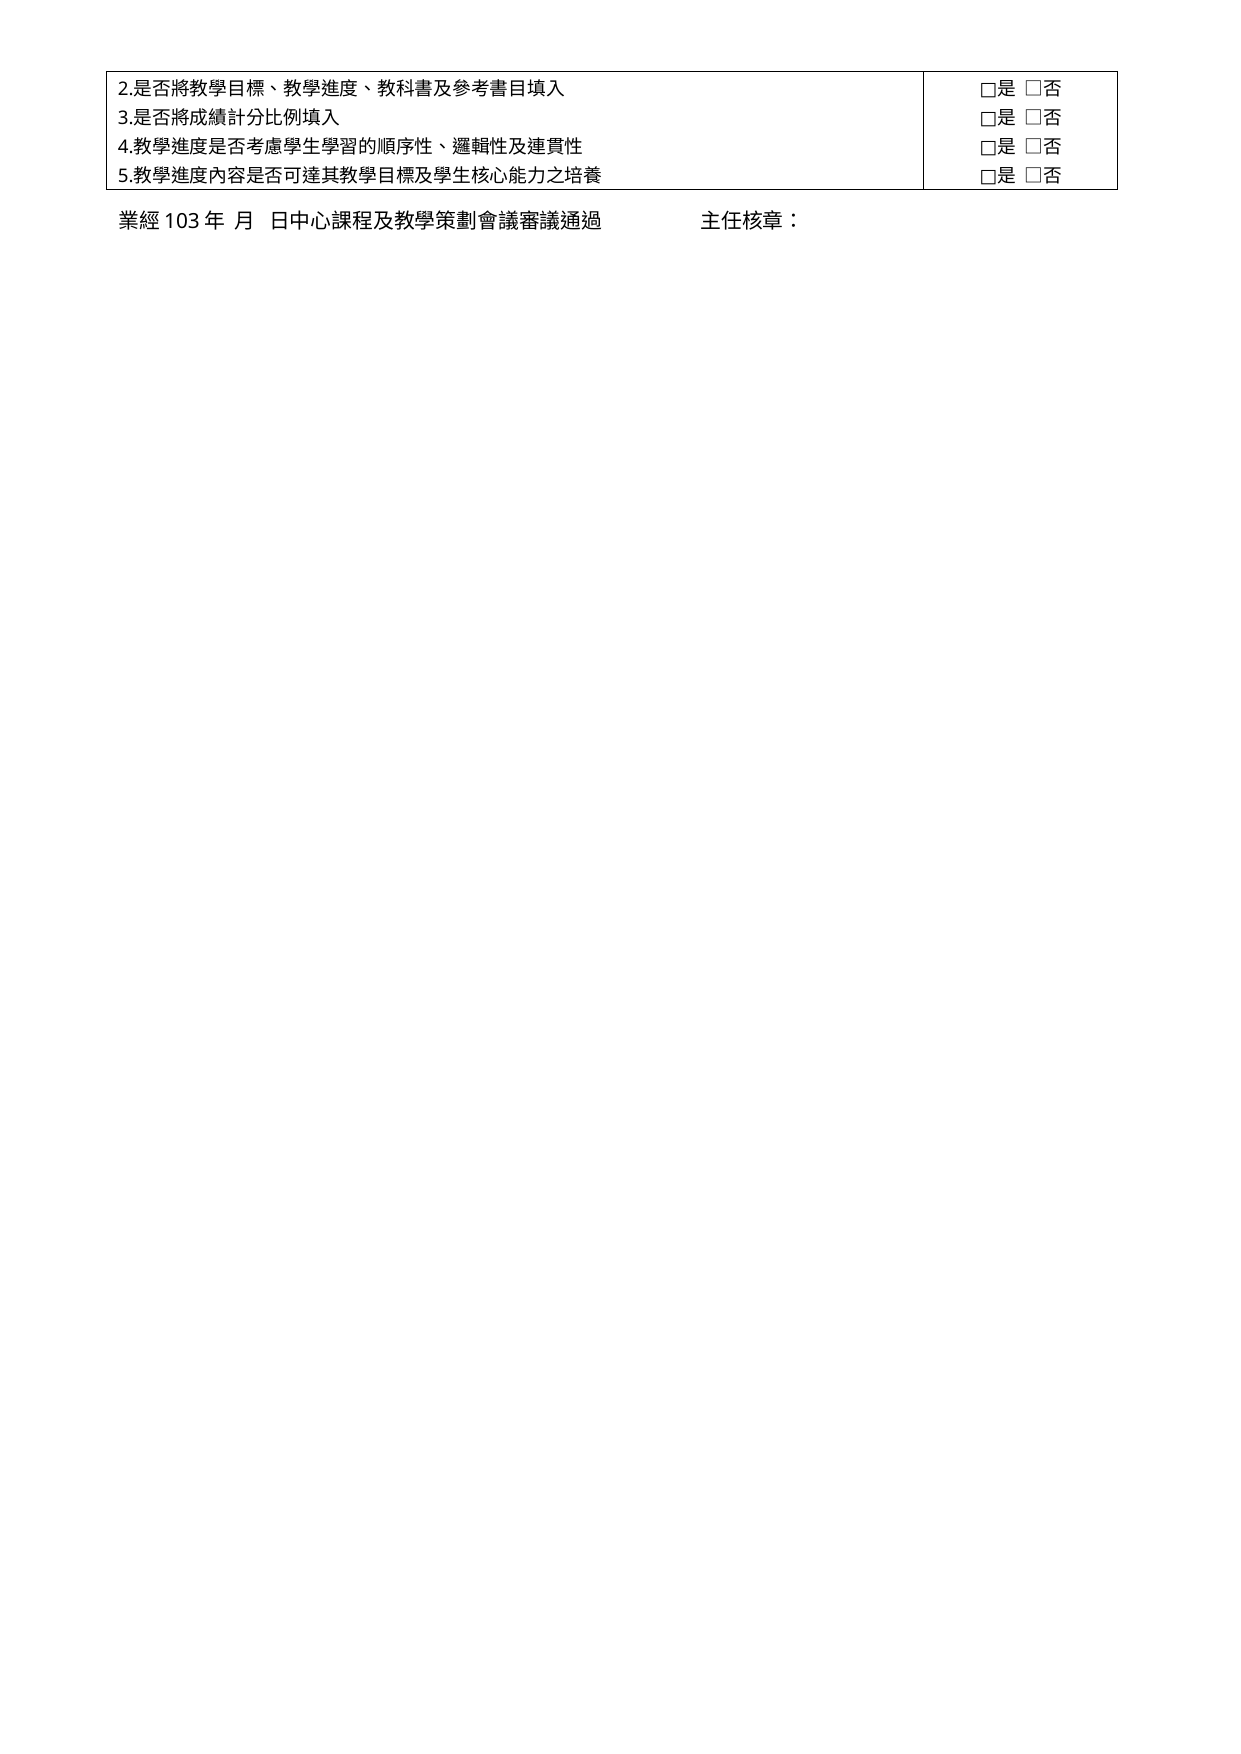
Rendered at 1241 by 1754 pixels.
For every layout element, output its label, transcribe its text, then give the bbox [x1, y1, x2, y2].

text 業經103年 月 日中心課程及教學策劃會議審議通過 主任核章： [118, 208, 1080, 233]
table_cell 2.是否將教學目標、教學進度、教科書及參考書目填入 3.是否將成績計分比例填入 4.教學進度是否考慮學生學習的順序性、邏輯性及連貫性 5.教學進度內容是否可達其教學目標及學生核心能力之培養 [107, 72, 923, 188]
table_cell □是 □否 □是 □否 □是 □否 □是 □否 [924, 72, 1117, 188]
